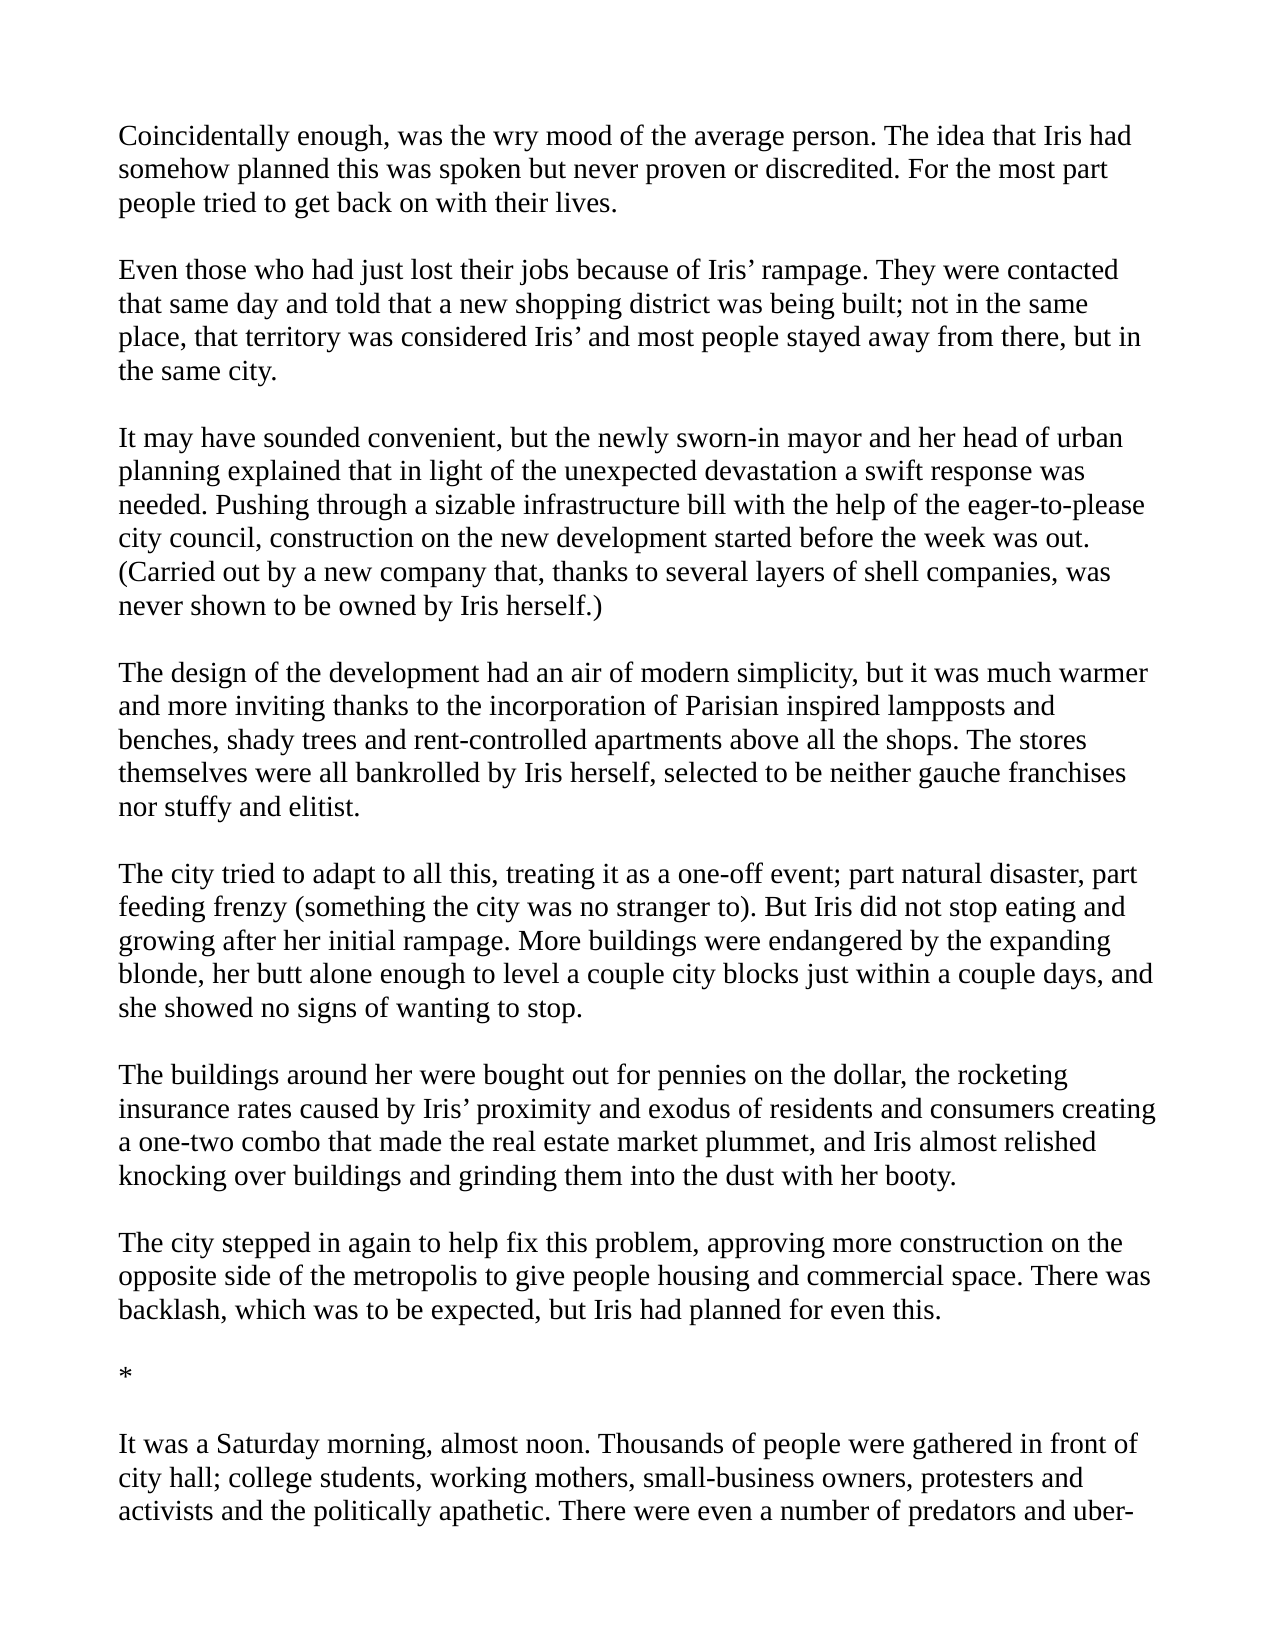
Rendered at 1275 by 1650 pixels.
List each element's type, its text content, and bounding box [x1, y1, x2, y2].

text * [118, 1359, 1157, 1393]
text The design of the development had an air of modern simplicity, but it was much warmer and more inviting thanks to the incorporation of Parisian inspired lampposts and benches, shady trees and rent-controlled apartments above all the shops. The stores themselves were all bankrolled by Iris herself, selected to be neither gauche franchises nor stuffy and elitist. [118, 655, 1157, 822]
text The city stepped in again to help fix this problem, approving more construction on the opposite side of the metropolis to give people housing and commercial space. There was backlash, which was to be expected, but Iris had planned for even this. [118, 1225, 1157, 1326]
text It was a Saturday morning, almost noon. Thousands of people were gathered in front of city hall; college students, working mothers, small-business owners, protesters and activists and the politically apathetic. There were even a number of predators and uber- [118, 1426, 1157, 1527]
text It may have sounded convenient, but the newly sworn-in mayor and her head of urban planning explained that in light of the unexpected devastation a swift response was needed. Pushing through a sizable infrastructure bill with the help of the eager-to-please city council, construction on the new development started before the week was out. (Carried out by a new company that, thanks to several layers of shell companies, was never shown to be owned by Iris herself.) [118, 420, 1157, 621]
text The city tried to adapt to all this, treating it as a one-off event; part natural disaster, part feeding frenzy (something the city was no stranger to). But Iris did not stop eating and growing after her initial rampage. More buildings were endangered by the expanding blonde, her butt alone enough to level a couple city blocks just within a couple days, and she showed no signs of wanting to stop. [118, 856, 1157, 1024]
text Coincidentally enough, was the wry mood of the average person. The idea that Iris had somehow planned this was spoken but never proven or discredited. For the most part people tried to get back on with their lives. [118, 118, 1157, 219]
text The buildings around her were bought out for pennies on the dollar, the rocketing insurance rates caused by Iris’ proximity and exodus of residents and consumers creating a one-two combo that made the real estate market plummet, and Iris almost relished knocking over buildings and grinding them into the dust with her booty. [118, 1057, 1157, 1191]
text Even those who had just lost their jobs because of Iris’ rampage. They were contacted that same day and told that a new shopping district was being built; not in the same place, that territory was considered Iris’ and most people stayed away from there, but in the same city. [118, 252, 1157, 386]
